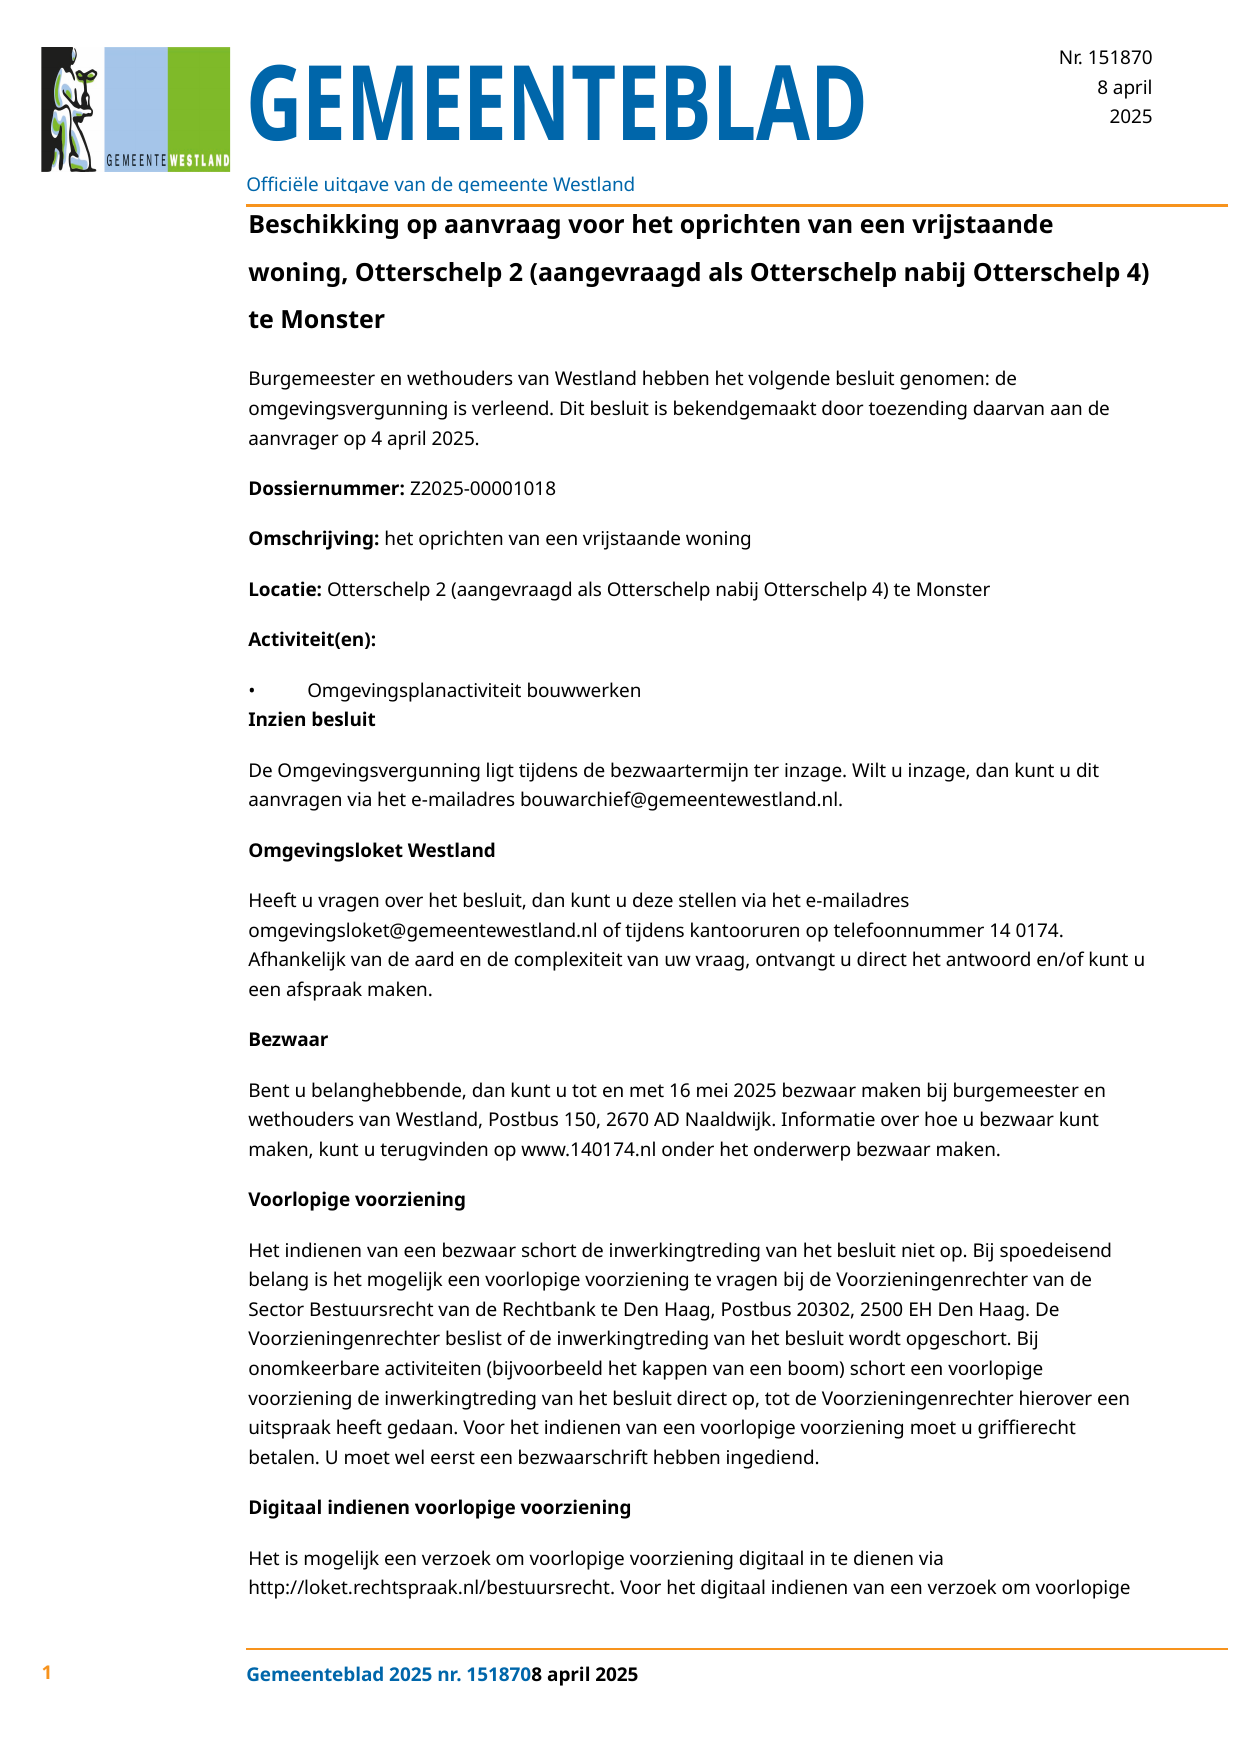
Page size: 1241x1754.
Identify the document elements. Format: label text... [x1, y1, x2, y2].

text Omgevingsloket Westland [248, 837, 1152, 862]
text De Omgevingsvergunning ligt tijdens de bezwaartermijn ter inzage. Wilt u inzage, dan kunt u dit aanvragen via het e-mailadres bouwarchief@gemeentewestland.nl. [248, 757, 1152, 812]
text Omschrijving: het oprichten van een vrijstaande woning [248, 526, 1152, 551]
text Inzien besluit [248, 706, 1152, 732]
text Digitaal indienen voorlopige voorziening [248, 1494, 1152, 1520]
text Dossiernummer: Z2025-00001018 [248, 475, 1152, 501]
text Heeft u vragen over het besluit, dan kunt u deze stellen via het e-mailadres omgevingsloket@gemeentewestland.nl of tijdens kantooruren op telefoonnummer 14 0174. Afhankelijk van de aard en de complexiteit van uw vraag, ontvangt u direct het antwoord en/of kunt u een afspraak maken. [248, 887, 1152, 1002]
text Locatie: Otterschelp 2 (aangevraagd als Otterschelp nabij Otterschelp 4) te Monster [248, 576, 1152, 602]
text Bezwaar [248, 1026, 1152, 1052]
list Omgevingsplanactiviteit bouwwerken [248, 677, 1152, 702]
text Activiteit(en): [248, 626, 1152, 652]
text Burgemeester en wethouders van Westland hebben het volgende besluit genomen: de omgevingsvergunning is verleend. Dit besluit is bekendgemaakt door toezending daarvan aan de aanvrager op 4 april 2025. [248, 366, 1152, 450]
text Het is mogelijk een verzoek om voorlopige voorziening digitaal in te dienen via http://loket.rechtspraak.nl/bestuursrecht. Voor het digitaal indienen van een verzoek om voorlopige [248, 1545, 1152, 1600]
text Beschikking op aanvraag voor het oprichten van een vrijstaande woning, Otterschelp 2 (aangevraagd als Otterschelp nabij Otterschelp 4) te Monster [248, 207, 1152, 336]
text Het indienen van een bezwaar schort de inwerkingtreding van het besluit niet op. Bij spoedeisend belang is het mogelijk een voorlopige voorziening te vragen bij de Voorzieningenrechter van de Sector Bestuursrecht van de Rechtbank te Den Haag, Postbus 20302, 2500 EH Den Haag. De Voorzieningenrechter beslist of de inwerkingtreding van het besluit wordt opgeschort. Bij onomkeerbare activiteiten (bijvoorbeeld het kappen van een boom) schort een voorlopige voorziening de inwerkingtreding van het besluit direct op, tot de Voorzieningenrechter hierover een uitspraak heeft gedaan. Voor het indienen van een voorlopige voorziening moet u griffierecht betalen. U moet wel eerst een bezwaarschrift hebben ingediend. [248, 1237, 1152, 1469]
picture [41, 47, 231, 172]
text Bent u belanghebbende, dan kunt u tot en met 16 mei 2025 bezwaar maken bij burgemeester en wethouders van Westland, Postbus 150, 2670 AD Naaldwijk. Informatie over hoe u bezwaar kunt maken, kunt u terugvinden op www.140174.nl onder het onderwerp bezwaar maken. [248, 1077, 1152, 1162]
text Voorlopige voorziening [248, 1186, 1152, 1212]
